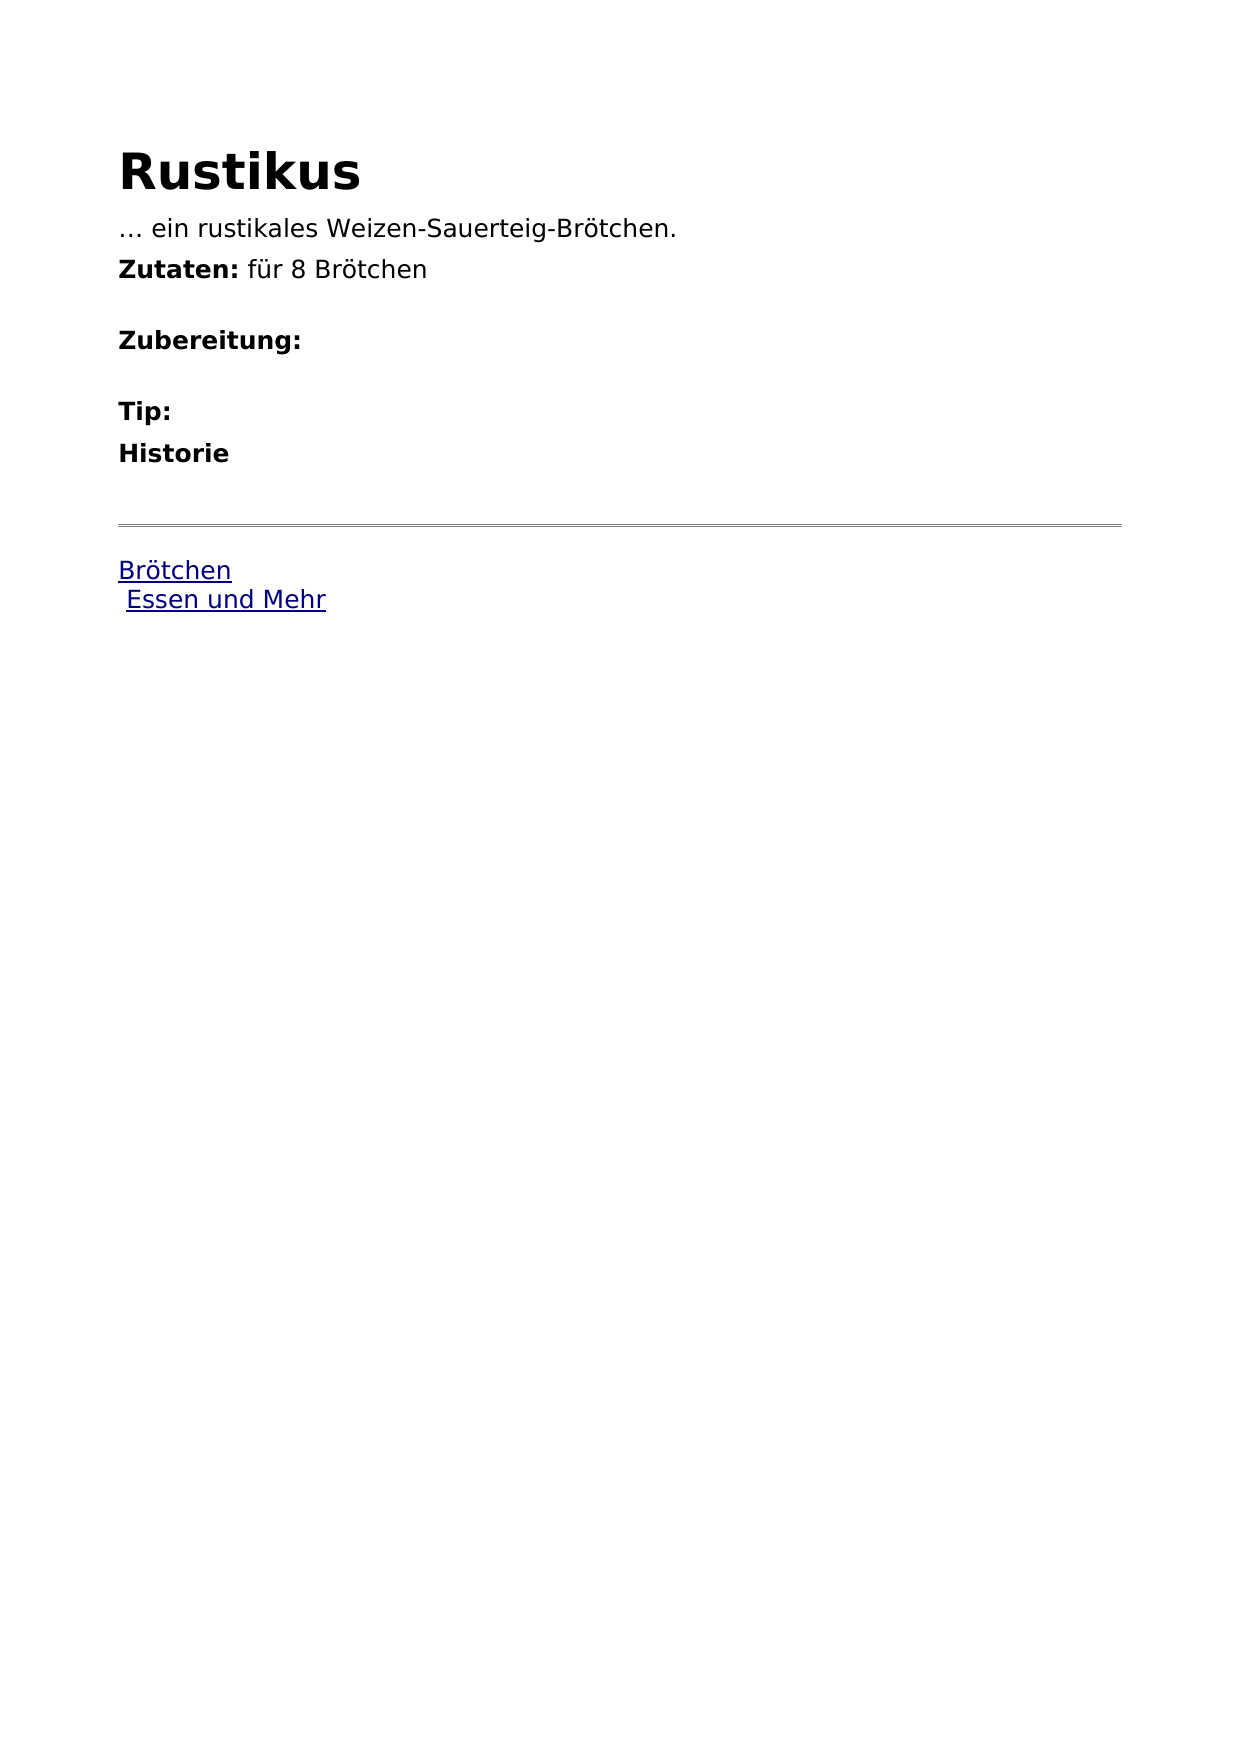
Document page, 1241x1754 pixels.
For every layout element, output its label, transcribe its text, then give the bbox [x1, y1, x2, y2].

text Zubereitung: [118, 326, 1122, 385]
subtitle Rustikus [118, 143, 1122, 201]
text Brötchen Essen und Mehr [118, 556, 1122, 614]
text … ein rustikales Weizen-Sauerteig-Brötchen. [118, 214, 1122, 243]
text Historie [118, 439, 1122, 497]
text Zutaten: für 8 Brötchen [118, 256, 1122, 314]
text Tip: [118, 397, 1122, 426]
